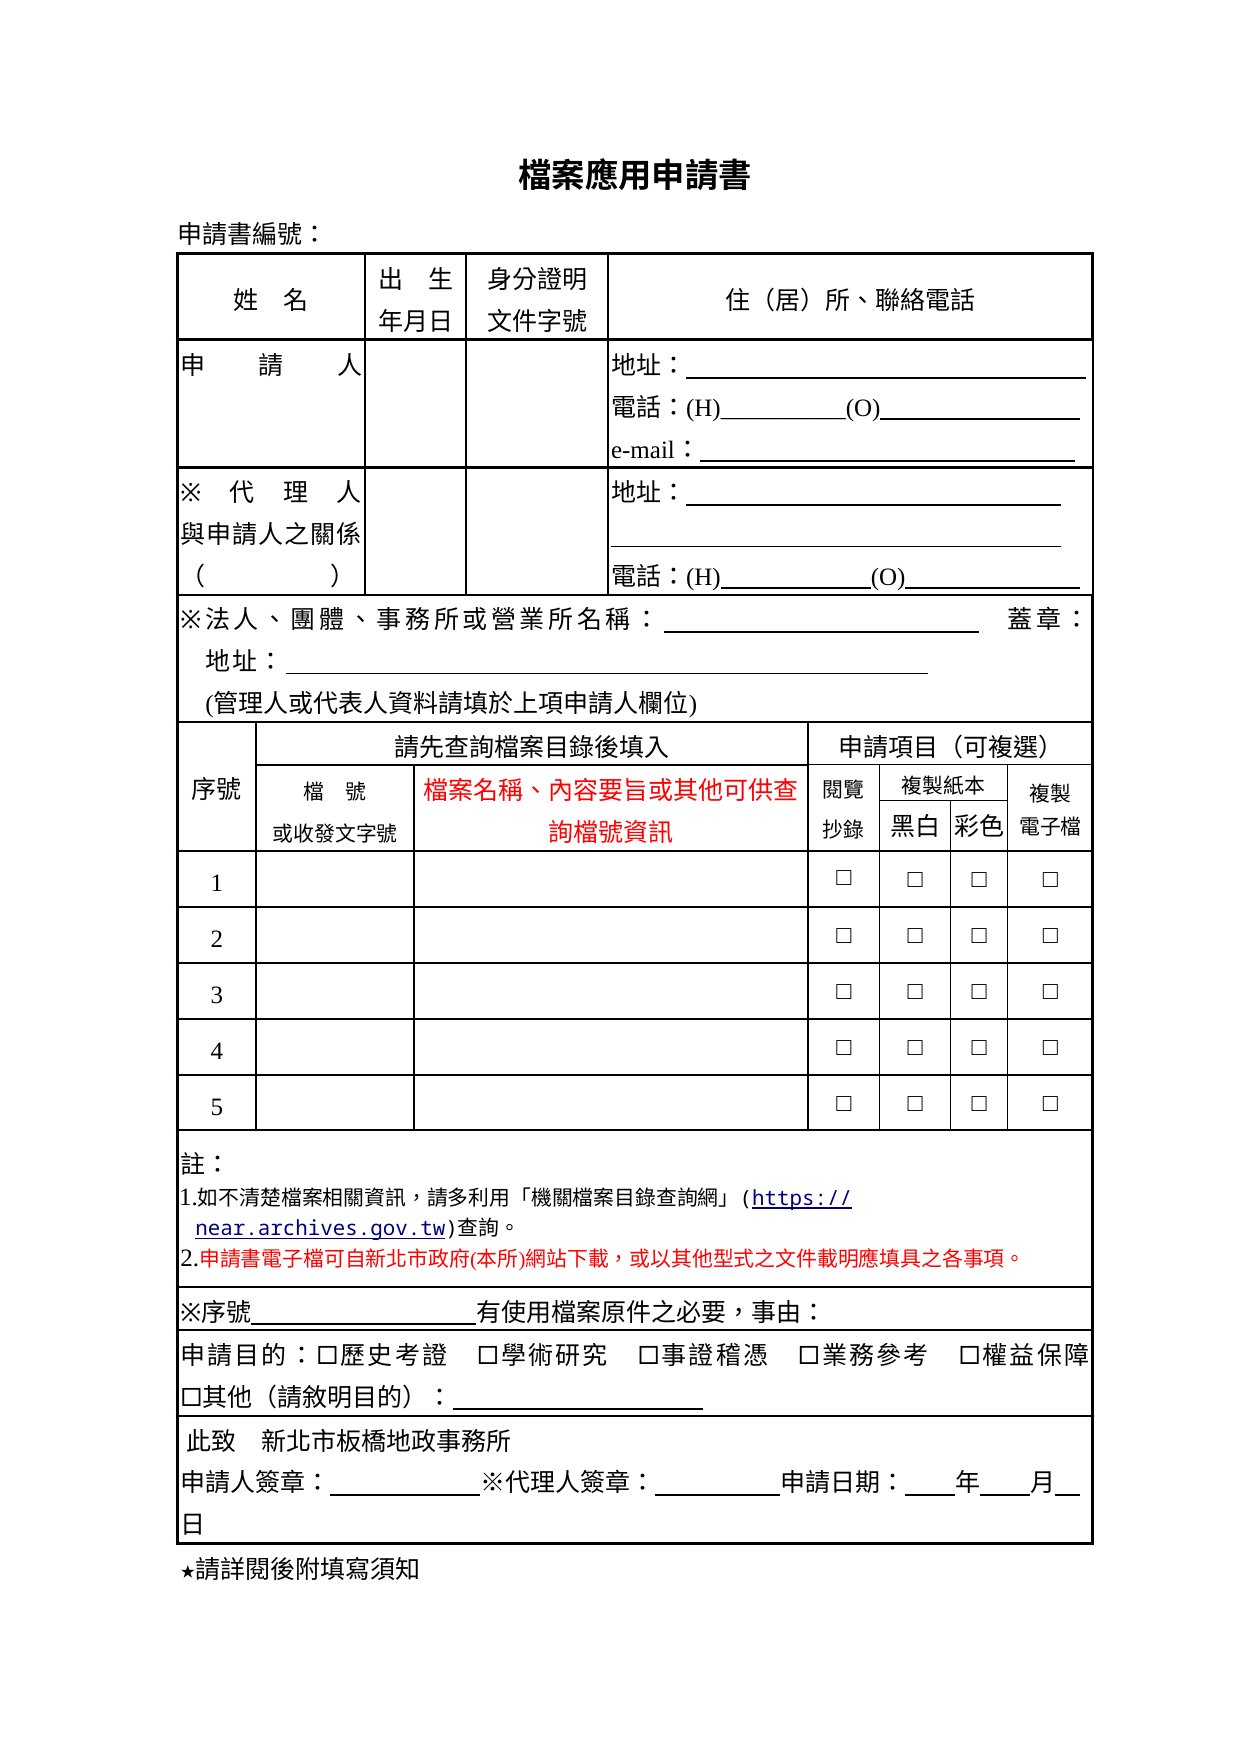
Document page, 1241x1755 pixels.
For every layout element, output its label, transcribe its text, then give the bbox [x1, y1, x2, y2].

table_cell 5 [179, 1076, 255, 1129]
table_cell 複製 電子檔 [1008, 765, 1091, 850]
table_cell [257, 852, 413, 906]
table_cell 檔 號 或收發文字號 [257, 766, 413, 850]
table_cell □ [880, 1020, 950, 1073]
table_cell □ [809, 852, 879, 906]
table_cell [415, 964, 807, 1018]
table_cell [257, 908, 413, 962]
table_cell ※法人、團體、事務所或營業所名稱： 蓋章： 地址： (管理人或代表人資料請填於上項申請人欄位) [179, 596, 1091, 721]
table_cell □ [809, 908, 879, 962]
table_cell [366, 341, 465, 466]
table_cell 3 [179, 964, 255, 1018]
table_cell □ [951, 964, 1007, 1018]
table_cell [257, 1076, 413, 1129]
table_cell □ [951, 852, 1007, 906]
table_cell [257, 964, 413, 1018]
table_cell 此致 新北市板橋地政事務所 申請人簽章： ※代理人簽章： 申請日期： 年 月 日 [179, 1417, 1091, 1542]
table_cell [415, 908, 807, 962]
table_cell □ [1008, 852, 1091, 906]
table_cell 2 [179, 908, 255, 962]
table_cell □ [951, 1076, 1007, 1129]
table_cell □ [1008, 1076, 1091, 1129]
table_header 身分證明 文件字號 [467, 255, 607, 338]
table_cell □ [1008, 1020, 1091, 1073]
table_cell 檔案名稱、內容要旨或其他可供查詢檔號資訊 [415, 766, 807, 850]
table_cell 申請人 [179, 341, 364, 466]
table_cell □ [1008, 908, 1091, 962]
table_cell 序號 [179, 723, 255, 850]
table_cell [467, 341, 607, 466]
table_cell □ [951, 1020, 1007, 1073]
table_header 住（居）所、聯絡電話 [609, 255, 1091, 338]
table_cell 地址： 電話：(H) (O) [609, 469, 1092, 593]
table_cell □ [880, 852, 950, 906]
table_cell 黑白 [880, 801, 950, 850]
text 申請書編號： [177, 210, 1093, 252]
table_cell 申請目的：歷史考證 學術研究 事證稽憑 業務參考 權益保障 其他（請敘明目的）： [179, 1331, 1091, 1415]
table_cell □ [880, 1076, 950, 1129]
table_cell 4 [179, 1020, 255, 1073]
table_cell [467, 469, 607, 593]
table_cell 閱覽 抄錄 [809, 765, 879, 850]
table_cell □ [880, 964, 950, 1018]
table_cell 彩色 [951, 801, 1007, 850]
table_cell 複製紙本 [880, 765, 1007, 800]
table_cell 註： 1.如不清楚檔案相關資訊，請多利用「機關檔案目錄查詢網」(https://near.archives.gov.tw)查詢。 2.申請書電子檔可自新北市政府(本所)網站下載，或以其他型式之文件載明應填具之各事項。 [179, 1131, 1091, 1286]
table_cell □ [951, 908, 1007, 962]
table_cell □ [880, 908, 950, 962]
table_cell 請先查詢檔案目錄後填入 [257, 723, 807, 764]
table_cell 地址： 電話：(H)­­­­­__________(O) e-mail： [609, 341, 1092, 466]
table_cell 1 [179, 852, 255, 906]
table_header 出 生 年月日 [366, 255, 465, 338]
table_cell [415, 1076, 807, 1129]
table_cell 申請項目（可複選） [809, 723, 1091, 764]
table_cell [415, 1020, 807, 1073]
table_cell □ [1008, 964, 1091, 1018]
table_cell □ [809, 1020, 879, 1073]
table_cell □ [809, 1076, 879, 1129]
table_cell ※代理人 與申請人之關係 （ ） [179, 469, 364, 593]
table_cell [415, 852, 807, 906]
text 檔案應用申請書 [177, 148, 1093, 198]
table_header 姓 名 [179, 255, 364, 338]
table_cell [257, 1020, 413, 1073]
table_cell ※序號 有使用檔案原件之必要，事由： [179, 1288, 1091, 1329]
table_cell ★請詳閱後附填寫須知 [177, 1545, 1093, 1587]
table_cell □ [809, 964, 879, 1018]
table_cell [366, 469, 465, 593]
